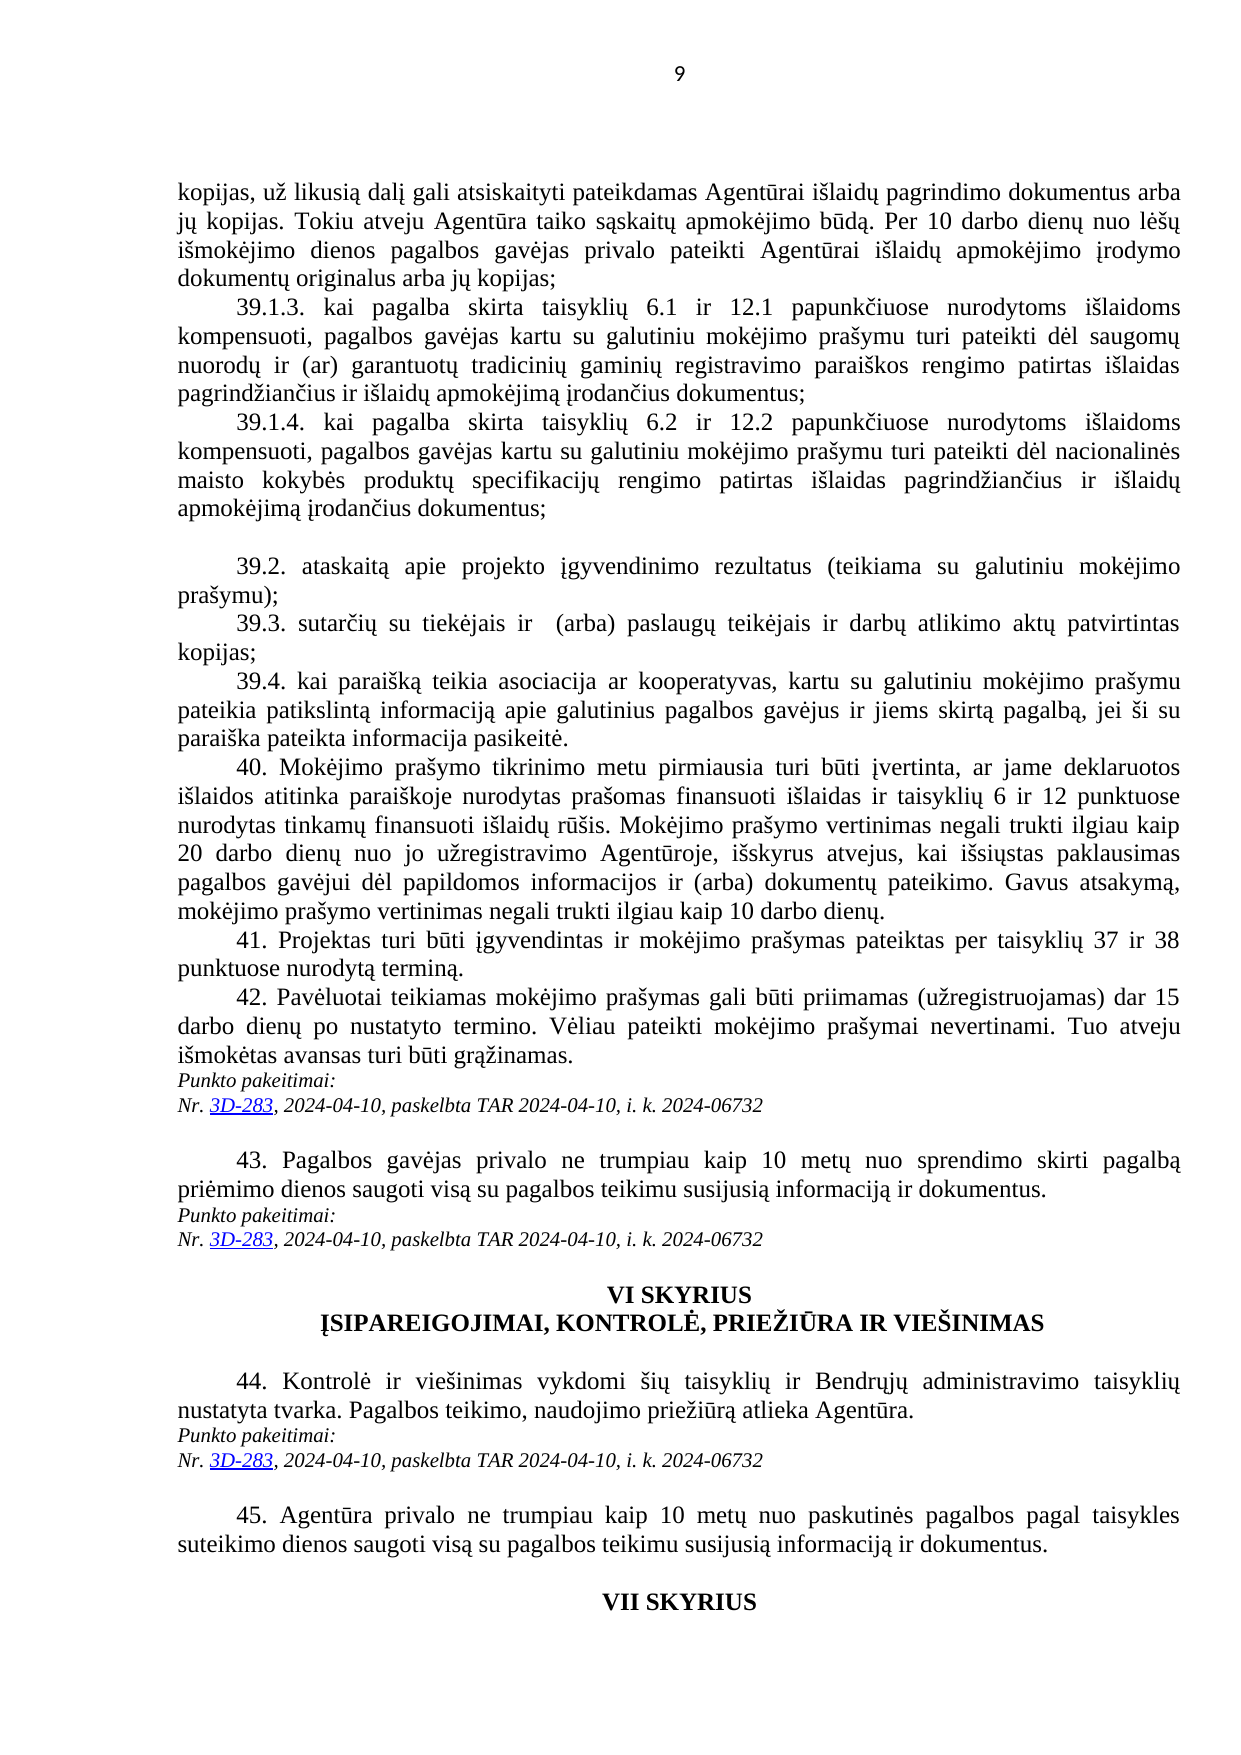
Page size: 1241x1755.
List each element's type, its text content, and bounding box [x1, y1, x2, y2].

text 39.1.3. kai pagalba skirta taisyklių 6.1 ir 12.1 papunkčiuose nurodytoms išlaidoms kompensuoti, pagalbos gavėjas kartu su galutiniu mokėjimo prašymu turi pateikti dėl saugomų nuorodų ir (ar) garantuotų tradicinių gaminių registravimo paraiškos rengimo patirtas išlaidas pagrindžiančius ir išlaidų apmokėjimą įrodančius dokumentus; [177, 292, 1181, 407]
text Punkto pakeitimai: [177, 1068, 1181, 1092]
text 44. Kontrolė ir viešinimas vykdomi šių taisyklių ir Bendrųjų administravimo taisyklių nustatyta tvarka. Pagalbos teikimo, naudojimo priežiūrą atlieka Agentūra. [177, 1366, 1181, 1423]
text kopijas, už likusią dalį gali atsiskaityti pateikdamas Agentūrai išlaidų pagrindimo dokumentus arba jų kopijas. Tokiu atveju Agentūra taiko sąskaitų apmokėjimo būdą. Per 10 darbo dienų nuo lėšų išmokėjimo dienos pagalbos gavėjas privalo pateikti Agentūrai išlaidų apmokėjimo įrodymo dokumentų originalus arba jų kopijas; [177, 177, 1181, 292]
text Nr. 3D-283, 2024-04-10, paskelbta TAR 2024-04-10, i. k. 2024-06732 [177, 1092, 1181, 1117]
text Punkto pakeitimai: [177, 1423, 1181, 1447]
text Nr. 3D-283, 2024-04-10, paskelbta TAR 2024-04-10, i. k. 2024-06732 [177, 1227, 1181, 1251]
text VI SKYRIUS [177, 1280, 1181, 1308]
text 39.4. kai paraišką teikia asociacija ar kooperatyvas, kartu su galutiniu mokėjimo prašymu pateikia patikslintą informaciją apie galutinius pagalbos gavėjus ir jiems skirtą pagalbą, jei ši su paraiška pateikta informacija pasikeitė. [177, 666, 1181, 752]
text 39.2. ataskaitą apie projekto įgyvendinimo rezultatus (teikiama su galutiniu mokėjimo prašymu); [177, 551, 1181, 608]
text 45. Agentūra privalo ne trumpiau kaip 10 metų nuo paskutinės pagalbos pagal taisykles suteikimo dienos saugoti visą su pagalbos teikimu susijusią informaciją ir dokumentus. [177, 1500, 1181, 1558]
text Punkto pakeitimai: [177, 1203, 1181, 1227]
text 39.1.4. kai pagalba skirta taisyklių 6.2 ir 12.2 papunkčiuose nurodytoms išlaidoms kompensuoti, pagalbos gavėjas kartu su galutiniu mokėjimo prašymu turi pateikti dėl nacionalinės maisto kokybės produktų specifikacijų rengimo patirtas išlaidas pagrindžiančius ir išlaidų apmokėjimą įrodančius dokumentus; [177, 407, 1181, 522]
text 40. Mokėjimo prašymo tikrinimo metu pirmiausia turi būti įvertinta, ar jame deklaruotos išlaidos atitinka paraiškoje nurodytas prašomas finansuoti išlaidas ir taisyklių 6 ir 12 punktuose nurodytas tinkamų finansuoti išlaidų rūšis. Mokėjimo prašymo vertinimas negali trukti ilgiau kaip 20 darbo dienų nuo jo užregistravimo Agentūroje, išskyrus atvejus, kai išsiųstas paklausimas pagalbos gavėjui dėl papildomos informacijos ir (arba) dokumentų pateikimo. Gavus atsakymą, mokėjimo prašymo vertinimas negali trukti ilgiau kaip 10 darbo dienų. [177, 752, 1181, 925]
text Nr. 3D-283, 2024-04-10, paskelbta TAR 2024-04-10, i. k. 2024-06732 [177, 1447, 1181, 1472]
text ĮSIPAREIGOJIMAI, KONTROLĖ, PRIEŽIŪRA IR VIEŠINIMAS [177, 1308, 1181, 1337]
text 39.3. sutarčių su tiekėjais ir (arba) paslaugų teikėjais ir darbų atlikimo aktų patvirtintas kopijas; [177, 608, 1181, 666]
text 43. Pagalbos gavėjas privalo ne trumpiau kaip 10 metų nuo sprendimo skirti pagalbą priėmimo dienos saugoti visą su pagalbos teikimu susijusią informaciją ir dokumentus. [177, 1145, 1181, 1203]
text 41. Projektas turi būti įgyvendintas ir mokėjimo prašymas pateiktas per taisyklių 37 ir 38 punktuose nurodytą terminą. [177, 925, 1181, 982]
text 42. Pavėluotai teikiamas mokėjimo prašymas gali būti priimamas (užregistruojamas) dar 15 darbo dienų po nustatyto termino. Vėliau pateikti mokėjimo prašymai nevertinami. Tuo atveju išmokėtas avansas turi būti grąžinamas. [177, 982, 1181, 1068]
text VII SKYRIUS [177, 1587, 1181, 1615]
